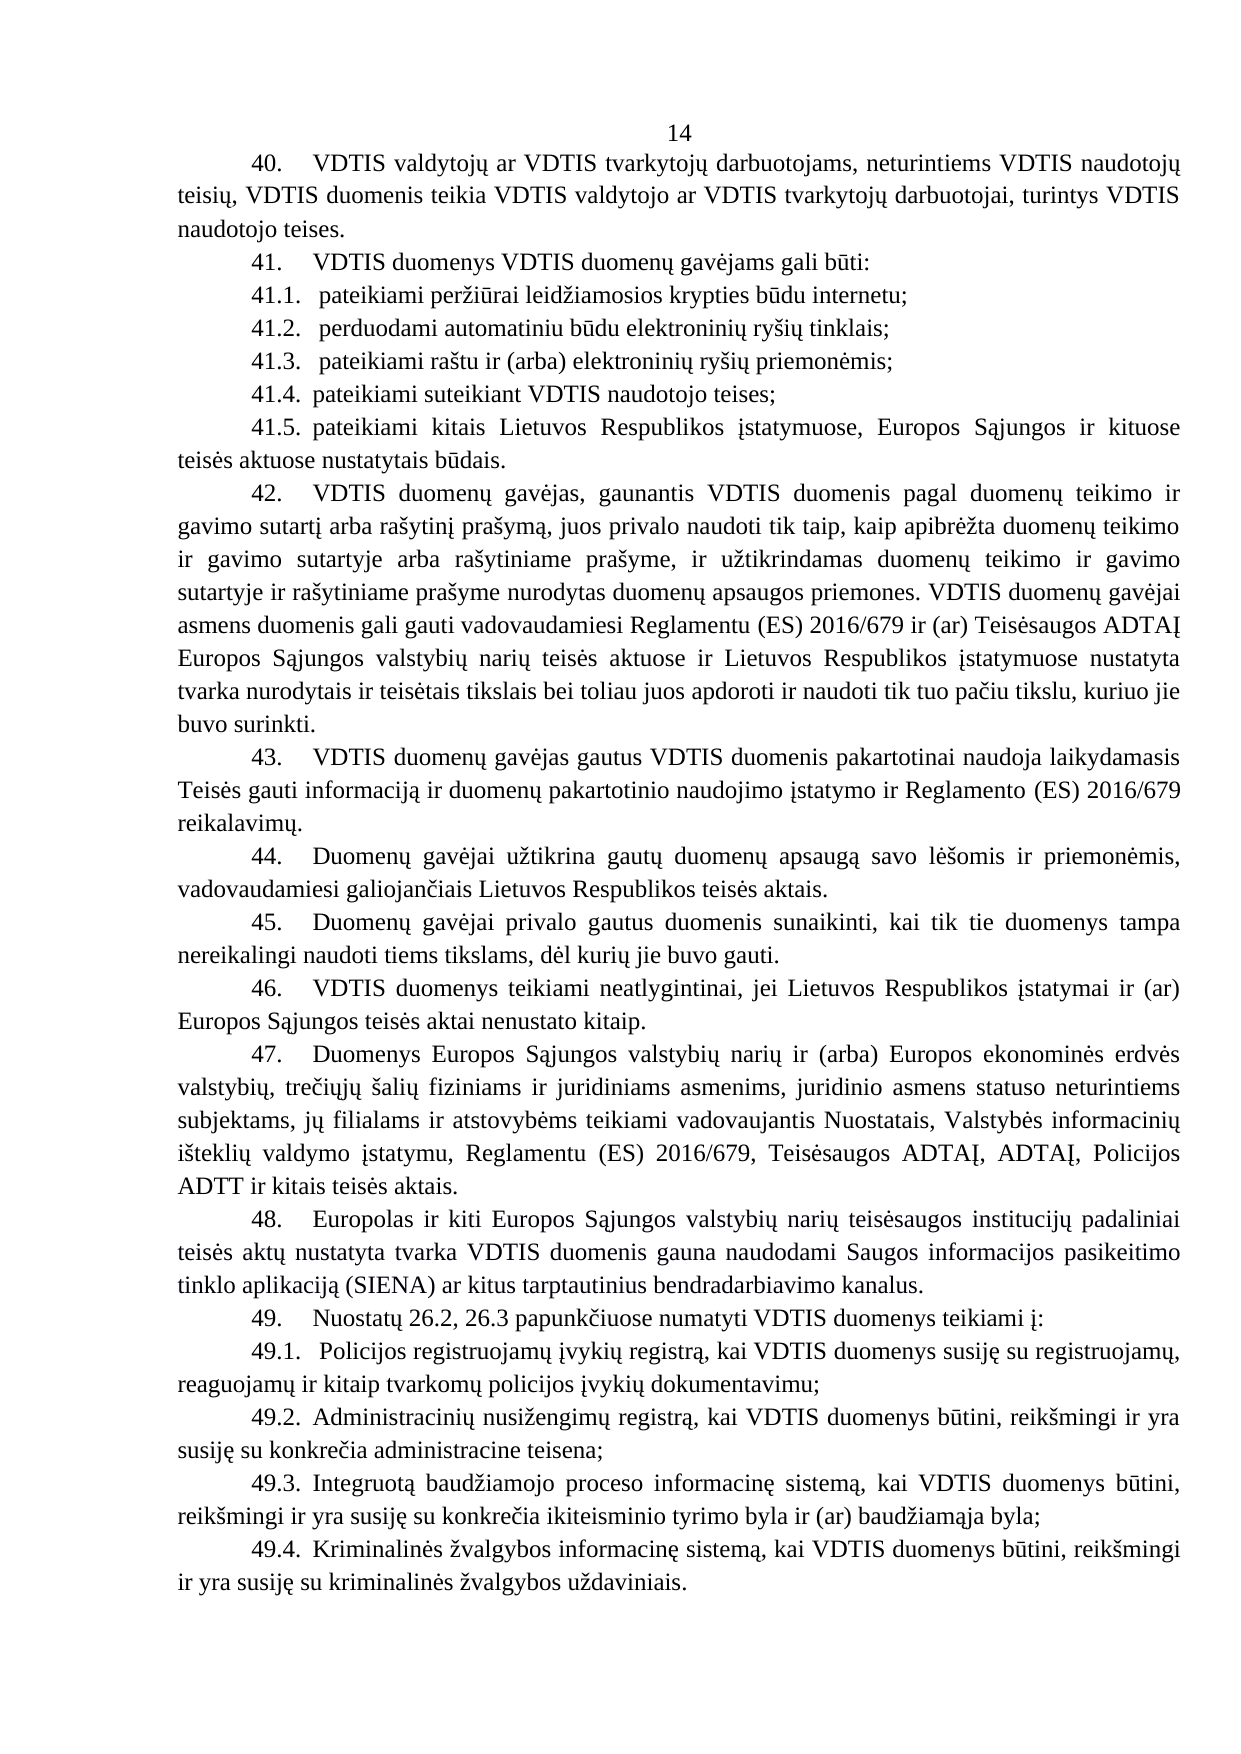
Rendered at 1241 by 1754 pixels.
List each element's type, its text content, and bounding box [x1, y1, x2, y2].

text 49.2. Administracinių nusižengimų registrą, kai VDTIS duomenys būtini, reikšmingi ir yra susiję su konkrečia administracine teisena; [177, 1402, 1181, 1464]
text 41.2. perduodami automatiniu būdu elektroninių ryšių tinklais; [177, 313, 1181, 341]
text 40. VDTIS valdytojų ar VDTIS tvarkytojų darbuotojams, neturintiems VDTIS naudotojų teisių, VDTIS duomenis teikia VDTIS valdytojo ar VDTIS tvarkytojų darbuotojai, turintys VDTIS naudotojo teises. [177, 148, 1181, 242]
text 41.5. pateikiami kitais Lietuvos Respublikos įstatymuose, Europos Sąjungos ir kituose teisės aktuose nustatytais būdais. [177, 412, 1181, 473]
text 49. Nuostatų 26.2, 26.3 papunkčiuose numatyti VDTIS duomenys teikiami į: [177, 1303, 1181, 1332]
text 41.3. pateikiami raštu ir (arba) elektroninių ryšių priemonėmis; [177, 346, 1181, 374]
text 41.1. pateikiami peržiūrai leidžiamosios krypties būdu internetu; [177, 280, 1181, 308]
text 49.1. Policijos registruojamų įvykių registrą, kai VDTIS duomenys susiję su registruojamų, reaguojamų ir kitaip tvarkomų policijos įvykių dokumentavimu; [177, 1336, 1181, 1398]
text 49.4. Kriminalinės žvalgybos informacinę sistemą, kai VDTIS duomenys būtini, reikšmingi ir yra susiję su kriminalinės žvalgybos uždaviniais. [177, 1534, 1181, 1596]
text 45. Duomenų gavėjai privalo gautus duomenis sunaikinti, kai tik tie duomenys tampa nereikalingi naudoti tiems tikslams, dėl kurių jie buvo gauti. [177, 907, 1181, 969]
text 43. VDTIS duomenų gavėjas gautus VDTIS duomenis pakartotinai naudoja laikydamasis Teisės gauti informaciją ir duomenų pakartotinio naudojimo įstatymo ir Reglamento (ES) 2016/679 reikalavimų. [177, 742, 1181, 837]
text 46. VDTIS duomenys teikiami neatlygintinai, jei Lietuvos Respublikos įstatymai ir (ar) Europos Sąjungos teisės aktai nenustato kitaip. [177, 973, 1181, 1035]
text 41. VDTIS duomenys VDTIS duomenų gavėjams gali būti: [177, 247, 1181, 275]
text 49.3. Integruotą baudžiamojo proceso informacinę sistemą, kai VDTIS duomenys būtini, reikšmingi ir yra susiję su konkrečia ikiteisminio tyrimo byla ir (ar) baudžiamąja byla; [177, 1468, 1181, 1530]
text 41.4. pateikiami suteikiant VDTIS naudotojo teises; [177, 379, 1181, 407]
text 48. Europolas ir kiti Europos Sąjungos valstybių narių teisėsaugos institucijų padaliniai teisės aktų nustatyta tvarka VDTIS duomenis gauna naudodami Saugos informacijos pasikeitimo tinklo aplikaciją (SIENA) ar kitus tarptautinius bendradarbiavimo kanalus. [177, 1204, 1181, 1299]
text 47. Duomenys Europos Sąjungos valstybių narių ir (arba) Europos ekonominės erdvės valstybių, trečiųjų šalių fiziniams ir juridiniams asmenims, juridinio asmens statuso neturintiems subjektams, jų filialams ir atstovybėms teikiami vadovaujantis Nuostatais, Valstybės informacinių išteklių valdymo įstatymu, Reglamentu (ES) 2016/679, Teisėsaugos ADTAĮ, ADTAĮ, Policijos ADTT ir kitais teisės aktais. [177, 1039, 1181, 1200]
text 42. VDTIS duomenų gavėjas, gaunantis VDTIS duomenis pagal duomenų teikimo ir gavimo sutartį arba rašytinį prašymą, juos privalo naudoti tik taip, kaip apibrėžta duomenų teikimo ir gavimo sutartyje arba rašytiniame prašyme, ir užtikrindamas duomenų teikimo ir gavimo sutartyje ir rašytiniame prašyme nurodytas duomenų apsaugos priemones. VDTIS duomenų gavėjai asmens duomenis gali gauti vadovaudamiesi Reglamentu (ES) 2016/679 ir (ar) Teisėsaugos ADTAĮ Europos Sąjungos valstybių narių teisės aktuose ir Lietuvos Respublikos įstatymuose nustatyta tvarka nurodytais ir teisėtais tikslais bei toliau juos apdoroti ir naudoti tik tuo pačiu tikslu, kuriuo jie buvo surinkti. [177, 478, 1181, 738]
text 44. Duomenų gavėjai užtikrina gautų duomenų apsaugą savo lėšomis ir priemonėmis, vadovaudamiesi galiojančiais Lietuvos Respublikos teisės aktais. [177, 841, 1181, 903]
